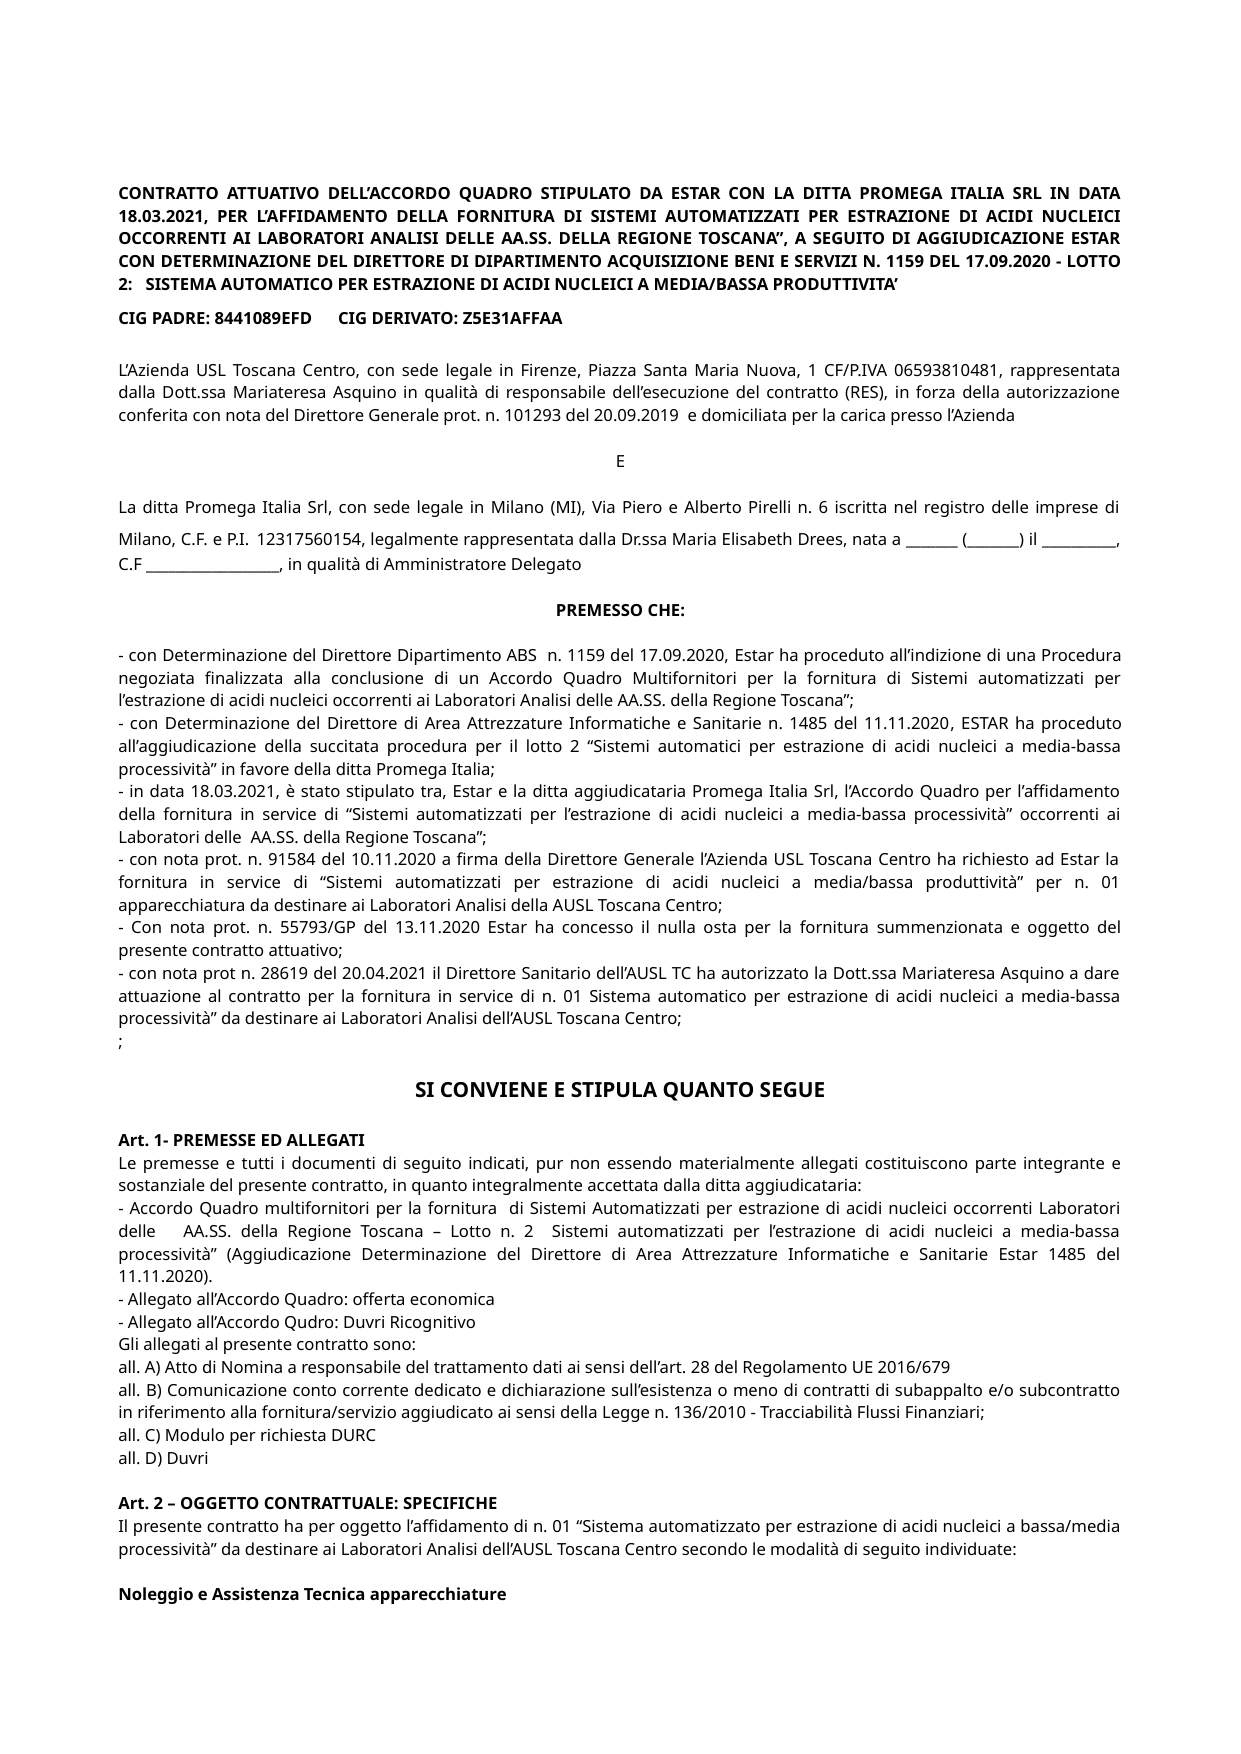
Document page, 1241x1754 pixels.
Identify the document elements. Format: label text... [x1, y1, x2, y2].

text all. C) Modulo per richiesta DURC [118, 1424, 1122, 1446]
text CONTRATTO ATTUATIVO DELL’ACCORDO QUADRO STIPULATO DA ESTAR CON LA DITTA PROMEGA ITALIA SRL IN DATA 18.03.2021, PER L’AFFIDAMENTO DELLA FORNITURA DI SISTEMI AUTOMATIZZATI PER ESTRAZIONE DI ACIDI NUCLEICI OCCORRENTI AI LABORATORI ANALISI DELLE AA.SS. DELLA REGIONE TOSCANA”, A SEGUITO DI AGGIUDICAZIONE ESTAR CON DETERMINAZIONE DEL DIRETTORE DI DIPARTIMENTO ACQUISIZIONE BENI E SERVIZI N. 1159 DEL 17.09.2020 - LOTTO 2: SISTEMA AUTOMATICO PER ESTRAZIONE DI ACIDI NUCLEICI A MEDIA/BASSA PRODUTTIVITA’ [118, 182, 1122, 295]
text ; [118, 1030, 1122, 1052]
text - Accordo Quadro multifornitori per la fornitura di Sistemi Automatizzati per estrazione di acidi nucleici occorrenti Laboratori delle AA.SS. della Regione Toscana – Lotto n. 2 Sistemi automatizzati per l’estrazione di acidi nucleici a media-bassa processività” (Aggiudicazione Determinazione del Direttore di Area Attrezzature Informatiche e Sanitarie Estar 1485 del 11.11.2020). [118, 1197, 1122, 1287]
text all. B) Comunicazione conto corrente dedicato e dichiarazione sull’esistenza o meno di contratti di subappalto e/o subcontratto in riferimento alla fornitura/servizio aggiudicato ai sensi della Legge n. 136/2010 - Tracciabilità Flussi Finanziari; [118, 1378, 1122, 1424]
text - Allegato all’Accordo Quadro: offerta economica [118, 1287, 1122, 1310]
text Gli allegati al presente contratto sono: [118, 1333, 1122, 1356]
text all. D) Duvri [118, 1446, 1122, 1469]
text - con Determinazione del Direttore di Area Attrezzature Informatiche e Sanitarie n. 1485 del 11.11.2020, ESTAR ha proceduto all’aggiudicazione della succitata procedura per il lotto 2 “Sistemi automatici per estrazione di acidi nucleici a media-bassa processività” in favore della ditta Promega Italia; [118, 712, 1122, 780]
text - Con nota prot. n. 55793/GP del 13.11.2020 Estar ha concesso il nulla osta per la fornitura summenzionata e oggetto del presente contratto attuativo; [118, 916, 1122, 962]
text Le premesse e tutti i documenti di seguito indicati, pur non essendo materialmente allegati costituiscono parte integrante e sostanziale del presente contratto, in quanto integralmente accettata dalla ditta aggiudicataria: [118, 1151, 1122, 1197]
text all. A) Atto di Nomina a responsabile del trattamento dati ai sensi dell’art. 28 del Regolamento UE 2016/679 [118, 1356, 1122, 1378]
text - con Determinazione del Direttore Dipartimento ABS n. 1159 del 17.09.2020, Estar ha proceduto all’indizione di una Procedura negoziata finalizzata alla conclusione di un Accordo Quadro Multifornitori per la fornitura di Sistemi automatizzati per l’estrazione di acidi nucleici occorrenti ai Laboratori Analisi delle AA.SS. della Regione Toscana”; [118, 644, 1122, 712]
text Art. 1- PREMESSE ED ALLEGATI [118, 1128, 1122, 1151]
text - Allegato all’Accordo Qudro: Duvri Ricognitivo [118, 1310, 1122, 1333]
text - con nota prot. n. 91584 del 10.11.2020 a firma della Direttore Generale l’Azienda USL Toscana Centro ha richiesto ad Estar la fornitura in service di “Sistemi automatizzati per estrazione di acidi nucleici a media/bassa produttività” per n. 01 apparecchiatura da destinare ai Laboratori Analisi della AUSL Toscana Centro; [118, 848, 1122, 916]
text Art. 2 – OGGETTO CONTRATTUALE: SPECIFICHE [118, 1492, 1122, 1514]
text E [118, 449, 1122, 472]
text Il presente contratto ha per oggetto l’affidamento di n. 01 “Sistema automatizzato per estrazione di acidi nucleici a bassa/media processività” da destinare ai Laboratori Analisi dell’AUSL Toscana Centro secondo le modalità di seguito individuate: [118, 1514, 1122, 1560]
text - con nota prot n. 28619 del 20.04.2021 il Direttore Sanitario dell’AUSL TC ha autorizzato la Dott.ssa Mariateresa Asquino a dare attuazione al contratto per la fornitura in service di n. 01 Sistema automatico per estrazione di acidi nucleici a media-bassa processività” da destinare ai Laboratori Analisi dell’AUSL Toscana Centro; [118, 962, 1122, 1030]
text SI CONVIENE E STIPULA QUANTO SEGUE [118, 1075, 1122, 1103]
text CIG PADRE: 8441089EFD CIG DERIVATO: Z5E31AFFAA [118, 307, 1122, 330]
text Noleggio e Assistenza Tecnica apparecchiature [118, 1583, 1122, 1605]
text - in data 18.03.2021, è stato stipulato tra, Estar e la ditta aggiudicataria Promega Italia Srl, l’Accordo Quadro per l’affidamento della fornitura in service di “Sistemi automatizzati per l’estrazione di acidi nucleici a media-bassa processività” occorrenti ai Laboratori delle AA.SS. della Regione Toscana”; [118, 780, 1122, 848]
text L’Azienda USL Toscana Centro, con sede legale in Firenze, Piazza Santa Maria Nuova, 1 CF/P.IVA 06593810481, rappresentata dalla Dott.ssa Mariateresa Asquino in qualità di responsabile dell’esecuzione del contratto (RES), in forza della autorizzazione conferita con nota del Direttore Generale prot. n. 101293 del 20.09.2019 e domiciliata per la carica presso l’Azienda [118, 358, 1122, 426]
text La ditta Promega Italia Srl, con sede legale in Milano (MI), Via Piero e Alberto Pirelli n. 6 iscritta nel registro delle imprese di Milano, C.F. e P.I. 12317560154, legalmente rappresentata dalla Dr.ssa Maria Elisabeth Drees, nata a _______ (_______) il __________, C.F __________________, in qualità di Amministratore Delegato [118, 496, 1122, 576]
text PREMESSO CHE: [118, 598, 1122, 621]
